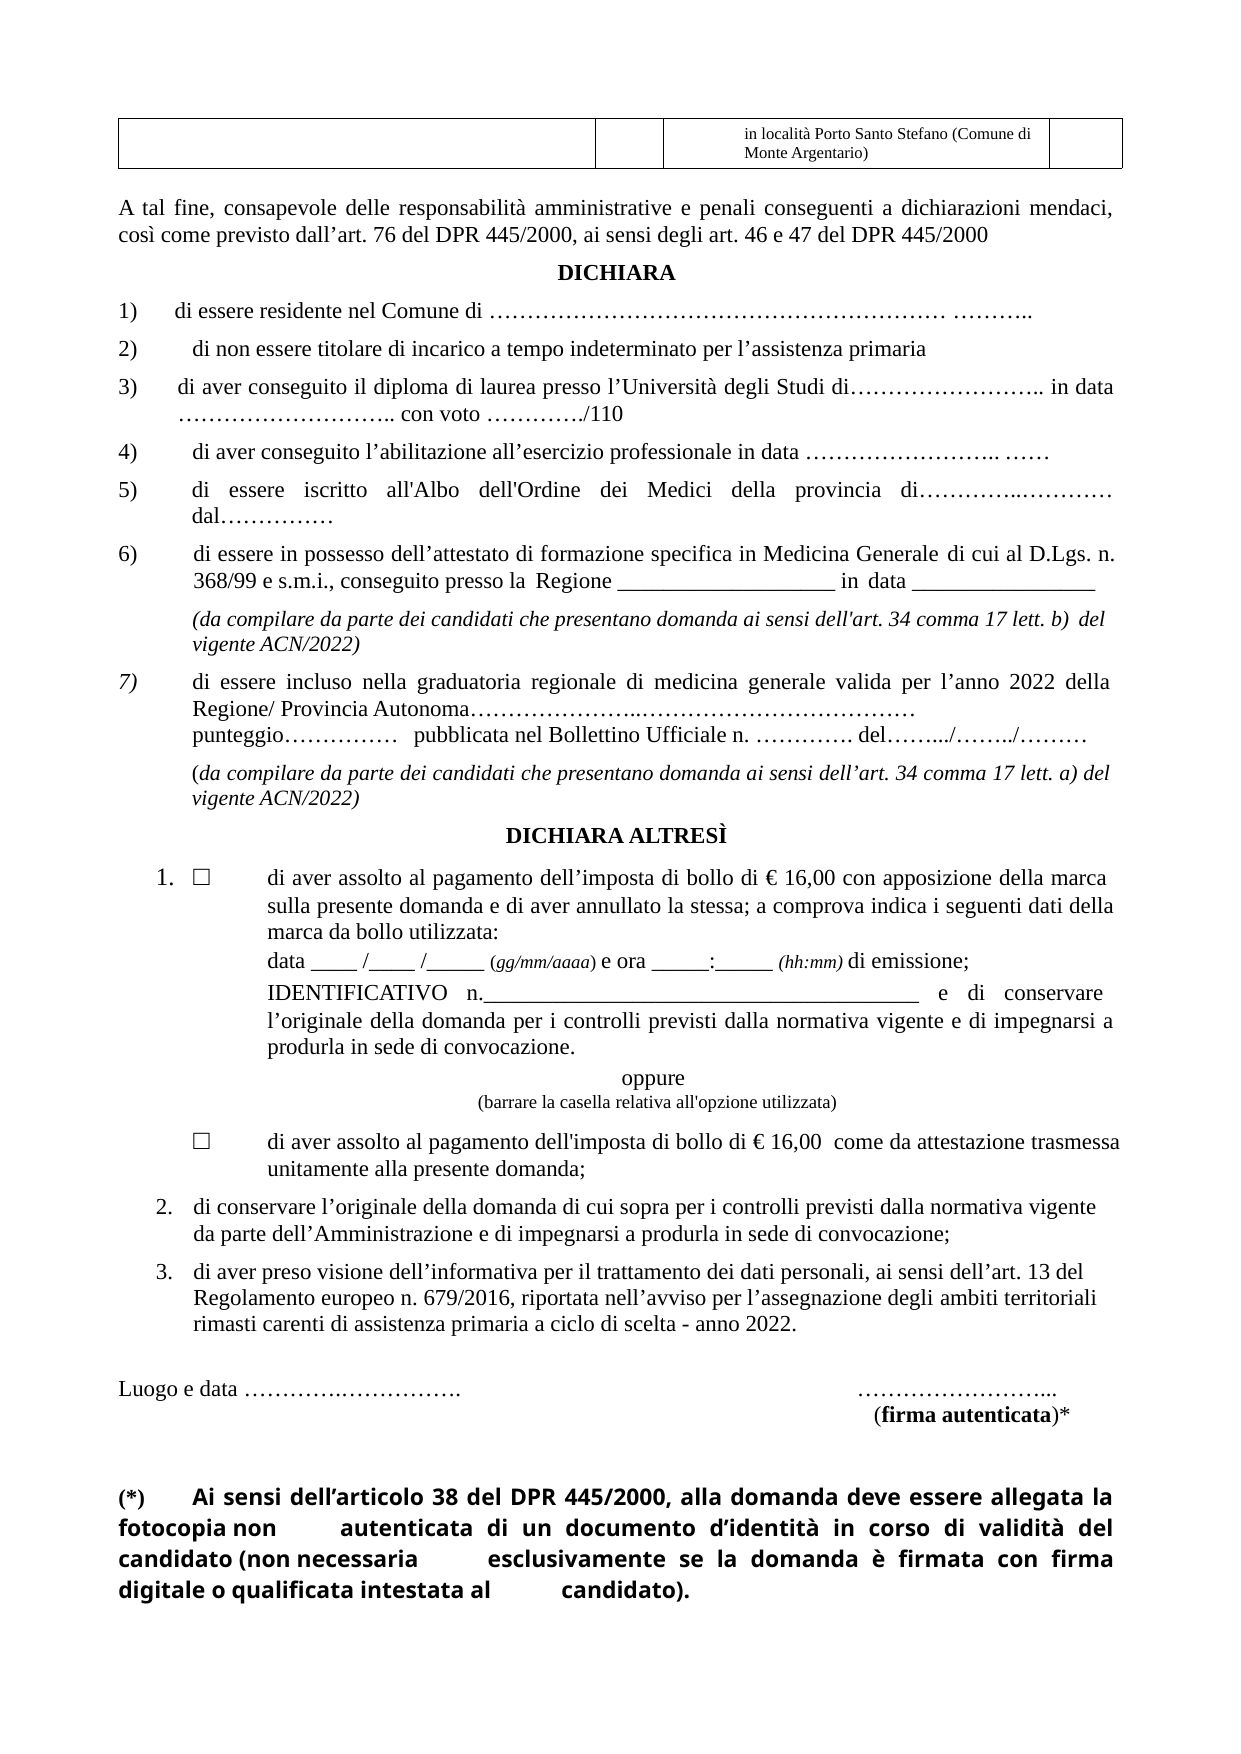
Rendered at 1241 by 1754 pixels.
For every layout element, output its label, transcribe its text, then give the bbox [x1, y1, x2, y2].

text (*) Ai sensi dell’articolo 38 del DPR 445/2000, alla domanda deve essere allegata la fotocopia non autenticata di un documento d’identità in corso di validità del candidato (non necessaria esclusivamente se la domanda è firmata con firma digitale o qualificata intestata al candidato). [118, 1480, 1114, 1605]
text A tal fine, consapevole delle responsabilità amministrative e penali conseguenti a dichiarazioni mendaci, così come previsto dall’art. 76 del DPR 445/2000, ai sensi degli art. 46 e 47 del DPR 445/2000 [118, 194, 1114, 247]
text DICHIARA ALTRESÌ [118, 822, 1114, 849]
table_cell [119, 119, 595, 168]
text 7) di essere incluso nella graduatoria regionale di medicina generale valida per l’anno 2022 della Regione/ Provincia Autonoma…………………..……………………………… punteggio…………… pubblicata nel Bollettino Ufficiale n. …………. del…….../……../……… [118, 668, 1122, 747]
list di conservare l’originale della domanda di cui sopra per i controlli previsti dalla normativa vigente da parte dell’Amministrazione e di impegnarsi a produrla in sede di convocazione; [156, 1193, 1122, 1246]
list (barrare la casella relativa all'opzione utilizzata) [156, 1091, 1122, 1112]
table_cell [596, 119, 663, 168]
text Luogo e data ………….……………. ……………………... (firma autenticata)* [118, 1375, 1114, 1428]
text 3) di aver conseguito il diploma di laurea presso l’Università degli Studi di…………………….. in data ……………………….. con voto …………./110 [118, 373, 1114, 426]
text (da compilare da parte dei candidati che presentano domanda ai sensi dell'art. 34 comma 17 lett. b) del vigente ACN/2022) [118, 605, 1122, 656]
list IDENTIFICATIVO n.______________________________________ e di conservare l’originale della domanda per i controlli previsti dalla normativa vigente e di impegnarsi a produrla in sede di convocazione. [156, 976, 1122, 1059]
text (da compilare da parte dei candidati che presentano domanda ai sensi dell’art. 34 comma 17 lett. a) del vigente ACN/2022) [118, 759, 1114, 811]
text 2) di non essere titolare di incarico a tempo indeterminato per l’assistenza primaria [118, 335, 1114, 362]
list data ____ /____ /_____ (gg/mm/aaaa) e ora _____:_____ (hh:mm) di emissione; [156, 944, 1122, 976]
text 1) di essere residente nel Comune di …………………………………………………… ……….. [118, 297, 1114, 323]
list □ di aver assolto al pagamento dell'imposta di bollo di € 16,00 come da attestazione trasmessa unitamente alla presente domanda; [156, 1124, 1122, 1182]
table_cell in località Porto Santo Stefano (Comune di Monte Argentario) [664, 119, 1049, 168]
list di aver preso visione dell’informativa per il trattamento dei dati personali, ai sensi dell’art. 13 del Regolamento europeo n. 679/2016, riportata nell’avviso per l’assegnazione degli ambiti territoriali rimasti carenti di assistenza primaria a ciclo di scelta - anno 2022. [156, 1258, 1122, 1337]
text 4) di aver conseguito l’abilitazione all’esercizio professionale in data …………………….. …… [118, 438, 1114, 464]
table_cell [1050, 119, 1122, 168]
text DICHIARA [118, 259, 1114, 285]
text oppure [118, 1059, 1114, 1091]
list □ di aver assolto al pagamento dell’imposta di bollo di € 16,00 con apposizione della marca sulla presente domanda e di aver annullato la stessa; a comprova indica i seguenti dati della marca da bollo utilizzata: [156, 861, 1122, 944]
text 5) di essere iscritto all'Albo dell'Ordine dei Medici della provincia di…………..………… dal…………… [118, 476, 1114, 529]
list di essere in possesso dell’attestato di formazione specifica in Medicina Generale di cui al D.Lgs. n. 368/99 e s.m.i., conseguito presso la Regione ___________________ in data ________________ [118, 540, 1122, 593]
